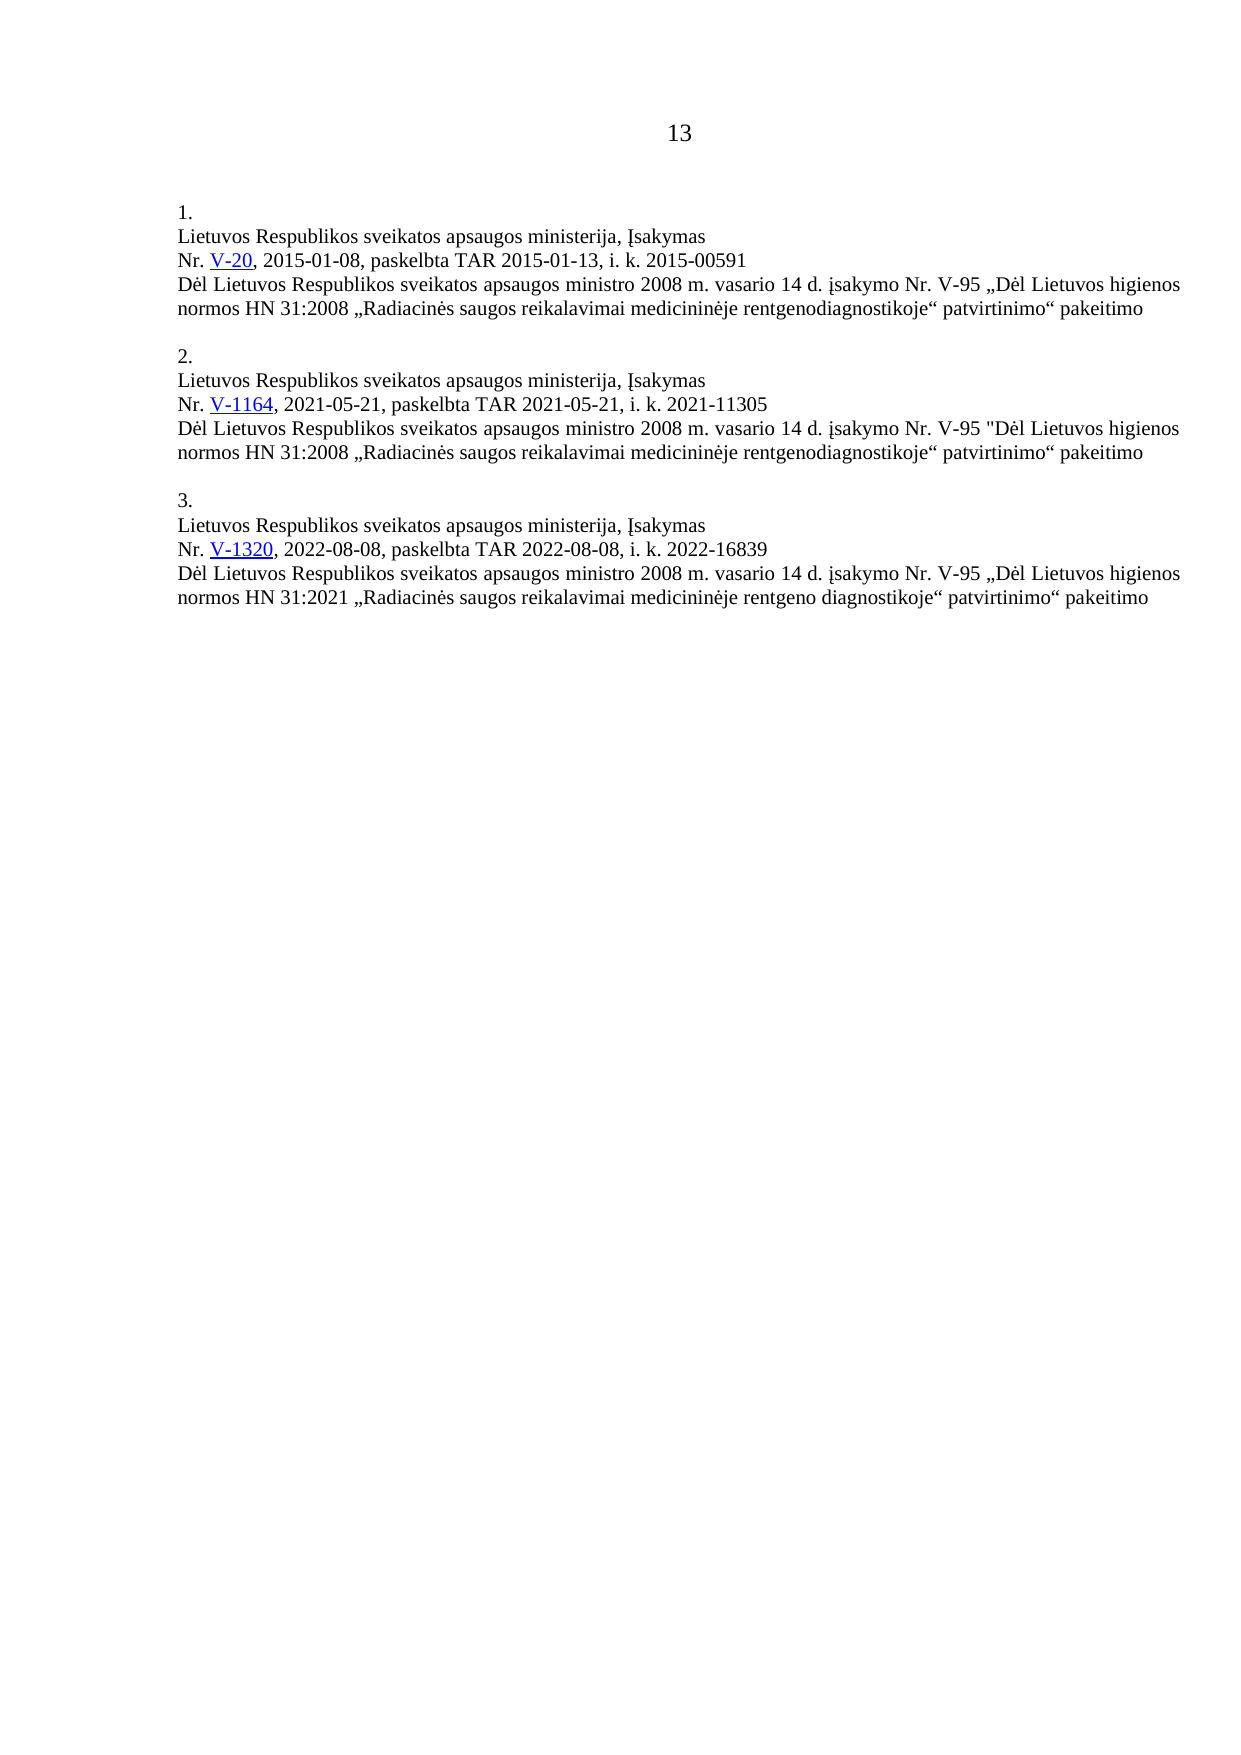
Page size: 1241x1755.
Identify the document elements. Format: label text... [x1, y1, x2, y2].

text 2. [177, 344, 1181, 368]
text Lietuvos Respublikos sveikatos apsaugos ministerija, Įsakymas [177, 224, 1181, 248]
text Nr. V-1164, 2021-05-21, paskelbta TAR 2021-05-21, i. k. 2021-11305 [177, 392, 1181, 416]
text Dėl Lietuvos Respublikos sveikatos apsaugos ministro 2008 m. vasario 14 d. įsakymo Nr. V-95 "Dėl Lietuvos higienos normos HN 31:2008 „Radiacinės saugos reikalavimai medicininėje rentgenodiagnostikoje“ patvirtinimo“ pakeitimo [177, 416, 1181, 464]
text Dėl Lietuvos Respublikos sveikatos apsaugos ministro 2008 m. vasario 14 d. įsakymo Nr. V-95 „Dėl Lietuvos higienos normos HN 31:2008 „Radiacinės saugos reikalavimai medicininėje rentgenodiagnostikoje“ patvirtinimo“ pakeitimo [177, 272, 1181, 320]
text Nr. V-1320, 2022-08-08, paskelbta TAR 2022-08-08, i. k. 2022-16839 [177, 537, 1181, 561]
text Lietuvos Respublikos sveikatos apsaugos ministerija, Įsakymas [177, 512, 1181, 537]
text Lietuvos Respublikos sveikatos apsaugos ministerija, Įsakymas [177, 368, 1181, 392]
text 1. [177, 200, 1181, 224]
text 3. [177, 488, 1181, 512]
text Dėl Lietuvos Respublikos sveikatos apsaugos ministro 2008 m. vasario 14 d. įsakymo Nr. V-95 „Dėl Lietuvos higienos normos HN 31:2021 „Radiacinės saugos reikalavimai medicininėje rentgeno diagnostikoje“ patvirtinimo“ pakeitimo [177, 561, 1181, 609]
text Nr. V-20, 2015-01-08, paskelbta TAR 2015-01-13, i. k. 2015-00591 [177, 248, 1181, 272]
